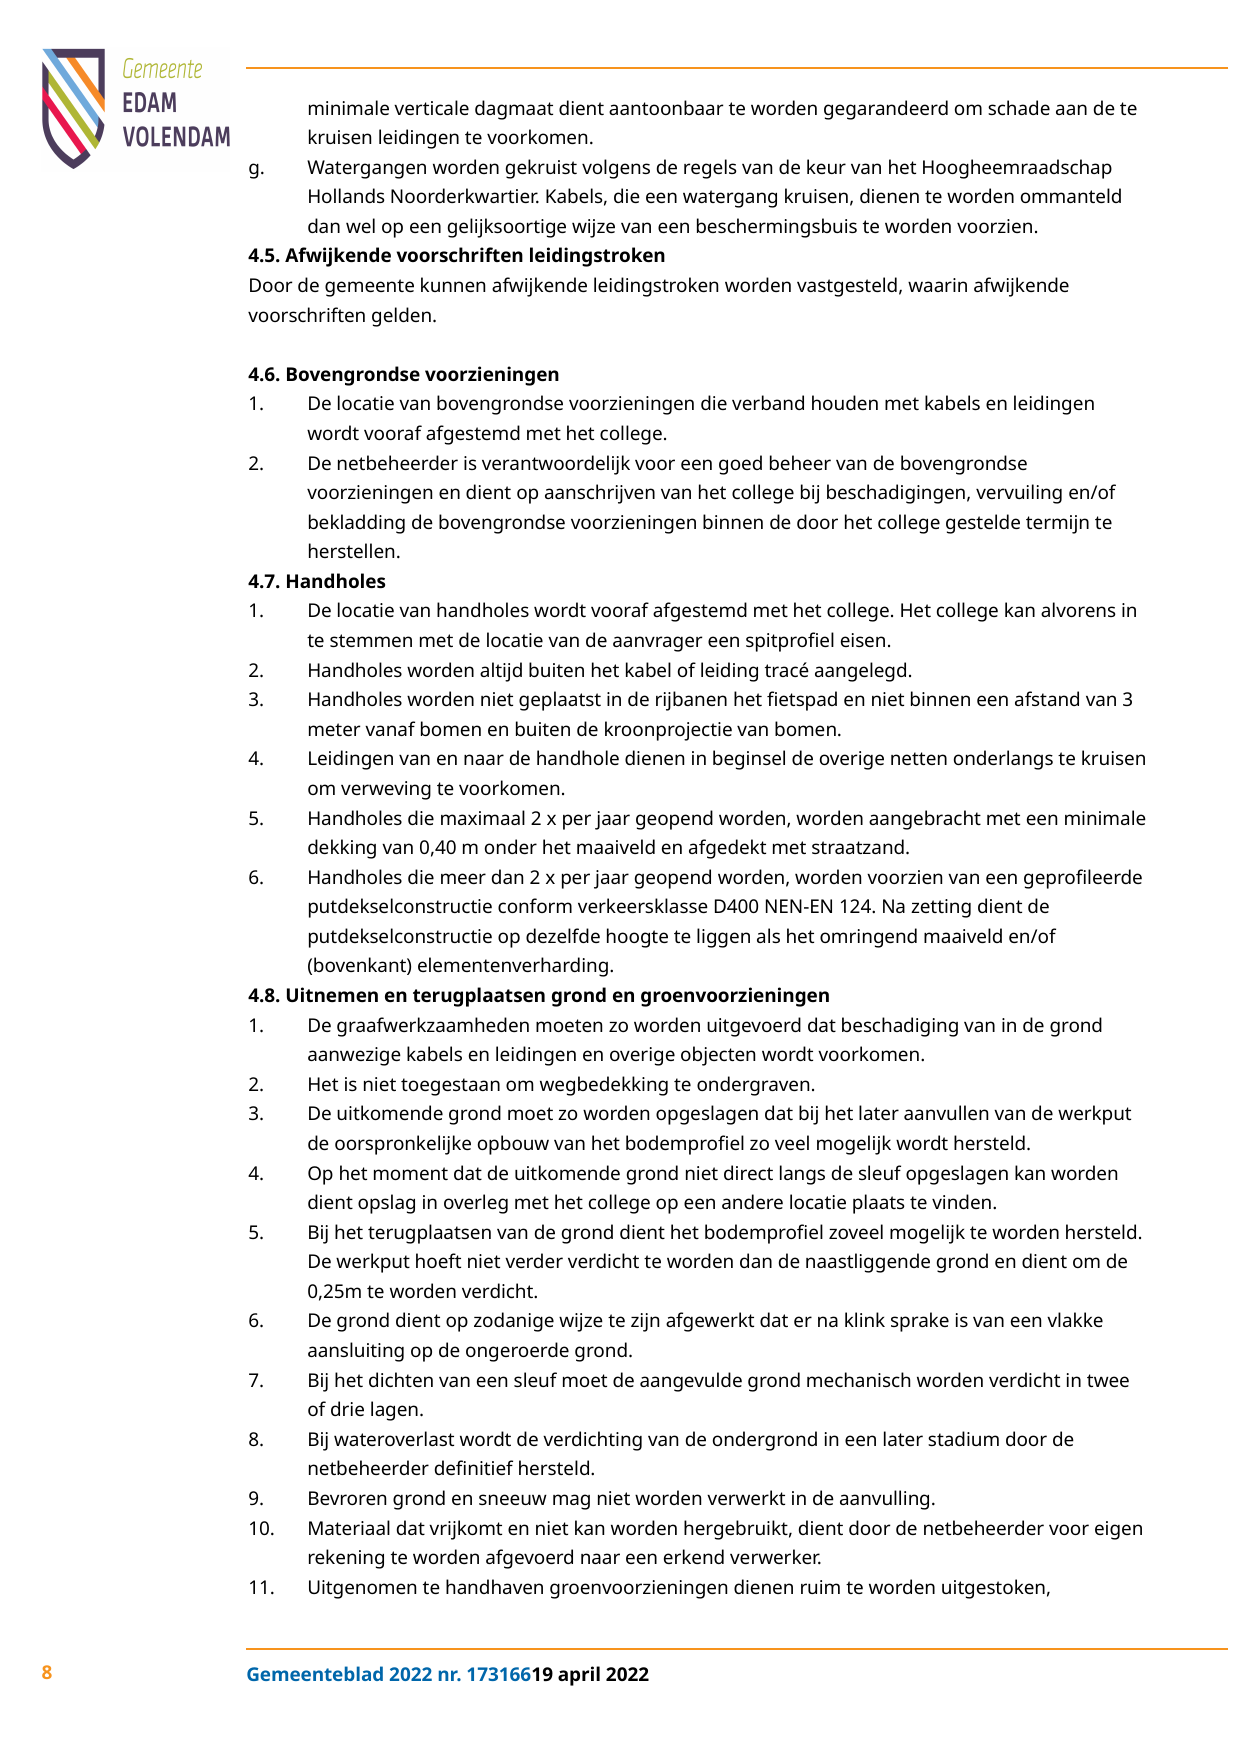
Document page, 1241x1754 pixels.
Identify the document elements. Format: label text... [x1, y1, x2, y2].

list Handholes worden niet geplaatst in de rijbanen het fietspad en niet binnen een afstand van 3 meter vanaf bomen en buiten de kroonprojectie van bomen. [248, 686, 1152, 742]
list Bij het dichten van een sleuf moet de aangevulde grond mechanisch worden verdicht in twee of drie lagen. [248, 1367, 1152, 1422]
list Watergangen worden gekruist volgens de regels van de keur van het Hoogheemraadschap Hollands Noorderkwartier. Kabels, die een watergang kruisen, dienen te worden ommanteld dan wel op een gelijksoortige wijze van een beschermingsbuis te worden voorzien. [248, 154, 1152, 239]
text 4.6. Bovengrondse voorzieningen [248, 361, 1152, 387]
list De netbeheerder is verantwoordelijk voor een goed beheer van de bovengrondse voorzieningen en dient op aanschrijven van het college bij beschadigingen, vervuiling en/of bekladding de bovengrondse voorzieningen binnen de door het college gestelde termijn te herstellen. [248, 450, 1152, 564]
list De locatie van bovengrondse voorzieningen die verband houden met kabels en leidingen wordt vooraf afgestemd met het college. [248, 391, 1152, 446]
list minimale verticale dagmaat dient aantoonbaar te worden gegarandeerd om schade aan de te kruisen leidingen te voorkomen. [248, 95, 1152, 150]
list Handholes die maximaal 2 x per jaar geopend worden, worden aangebracht met een minimale dekking van 0,40 m onder het maaiveld en afgedekt met straatzand. [248, 805, 1152, 860]
list De graafwerkzaamheden moeten zo worden uitgevoerd dat beschadiging van in de grond aanwezige kabels en leidingen en overige objecten wordt voorkomen. [248, 1012, 1152, 1067]
text Door de gemeente kunnen afwijkende leidingstroken worden vastgesteld, waarin afwijkende voorschriften gelden. [248, 272, 1152, 328]
text 4.5. Afwijkende voorschriften leidingstroken [248, 243, 1152, 268]
picture [41, 47, 231, 172]
list De uitkomende grond moet zo worden opgeslagen dat bij het later aanvullen van de werkput de oorspronkelijke opbouw van het bodemprofiel zo veel mogelijk wordt hersteld. [248, 1101, 1152, 1156]
list Leidingen van en naar de handhole dienen in beginsel de overige netten onderlangs te kruisen om verweving te voorkomen. [248, 746, 1152, 801]
text 4.7. Handholes [248, 568, 1152, 594]
list Materiaal dat vrijkomt en niet kan worden hergebruikt, dient door de netbeheerder voor eigen rekening te worden afgevoerd naar een erkend verwerker. [248, 1515, 1152, 1570]
list Handholes worden altijd buiten het kabel of leiding tracé aangelegd. [248, 657, 1152, 683]
list De grond dient op zodanige wijze te zijn afgewerkt dat er na klink sprake is van een vlakke aansluiting op de ongeroerde grond. [248, 1308, 1152, 1363]
list Bevroren grond en sneeuw mag niet worden verwerkt in de aanvulling. [248, 1485, 1152, 1511]
list De locatie van handholes wordt vooraf afgestemd met het college. Het college kan alvorens in te stemmen met de locatie van de aanvrager een spitprofiel eisen. [248, 598, 1152, 653]
list Het is niet toegestaan om wegbedekking te ondergraven. [248, 1071, 1152, 1097]
text 4.8. Uitnemen en terugplaatsen grond en groenvoorzieningen [248, 982, 1152, 1008]
list Bij het terugplaatsen van de grond dient het bodemprofiel zoveel mogelijk te worden hersteld. De werkput hoeft niet verder verdicht te worden dan de naastliggende grond en dient om de 0,25m te worden verdicht. [248, 1219, 1152, 1304]
list Uitgenomen te handhaven groenvoorzieningen dienen ruim te worden uitgestoken, [248, 1574, 1152, 1600]
list Handholes die meer dan 2 x per jaar geopend worden, worden voorzien van een geprofileerde putdekselconstructie conform verkeersklasse D400 NEN-EN 124. Na zetting dient de putdekselconstructie op dezelfde hoogte te liggen als het omringend maaiveld en/of (bovenkant) elementenverharding. [248, 864, 1152, 978]
list Bij wateroverlast wordt de verdichting van de ondergrond in een later stadium door de netbeheerder definitief hersteld. [248, 1426, 1152, 1481]
list Op het moment dat de uitkomende grond niet direct langs de sleuf opgeslagen kan worden dient opslag in overleg met het college op een andere locatie plaats te vinden. [248, 1160, 1152, 1215]
